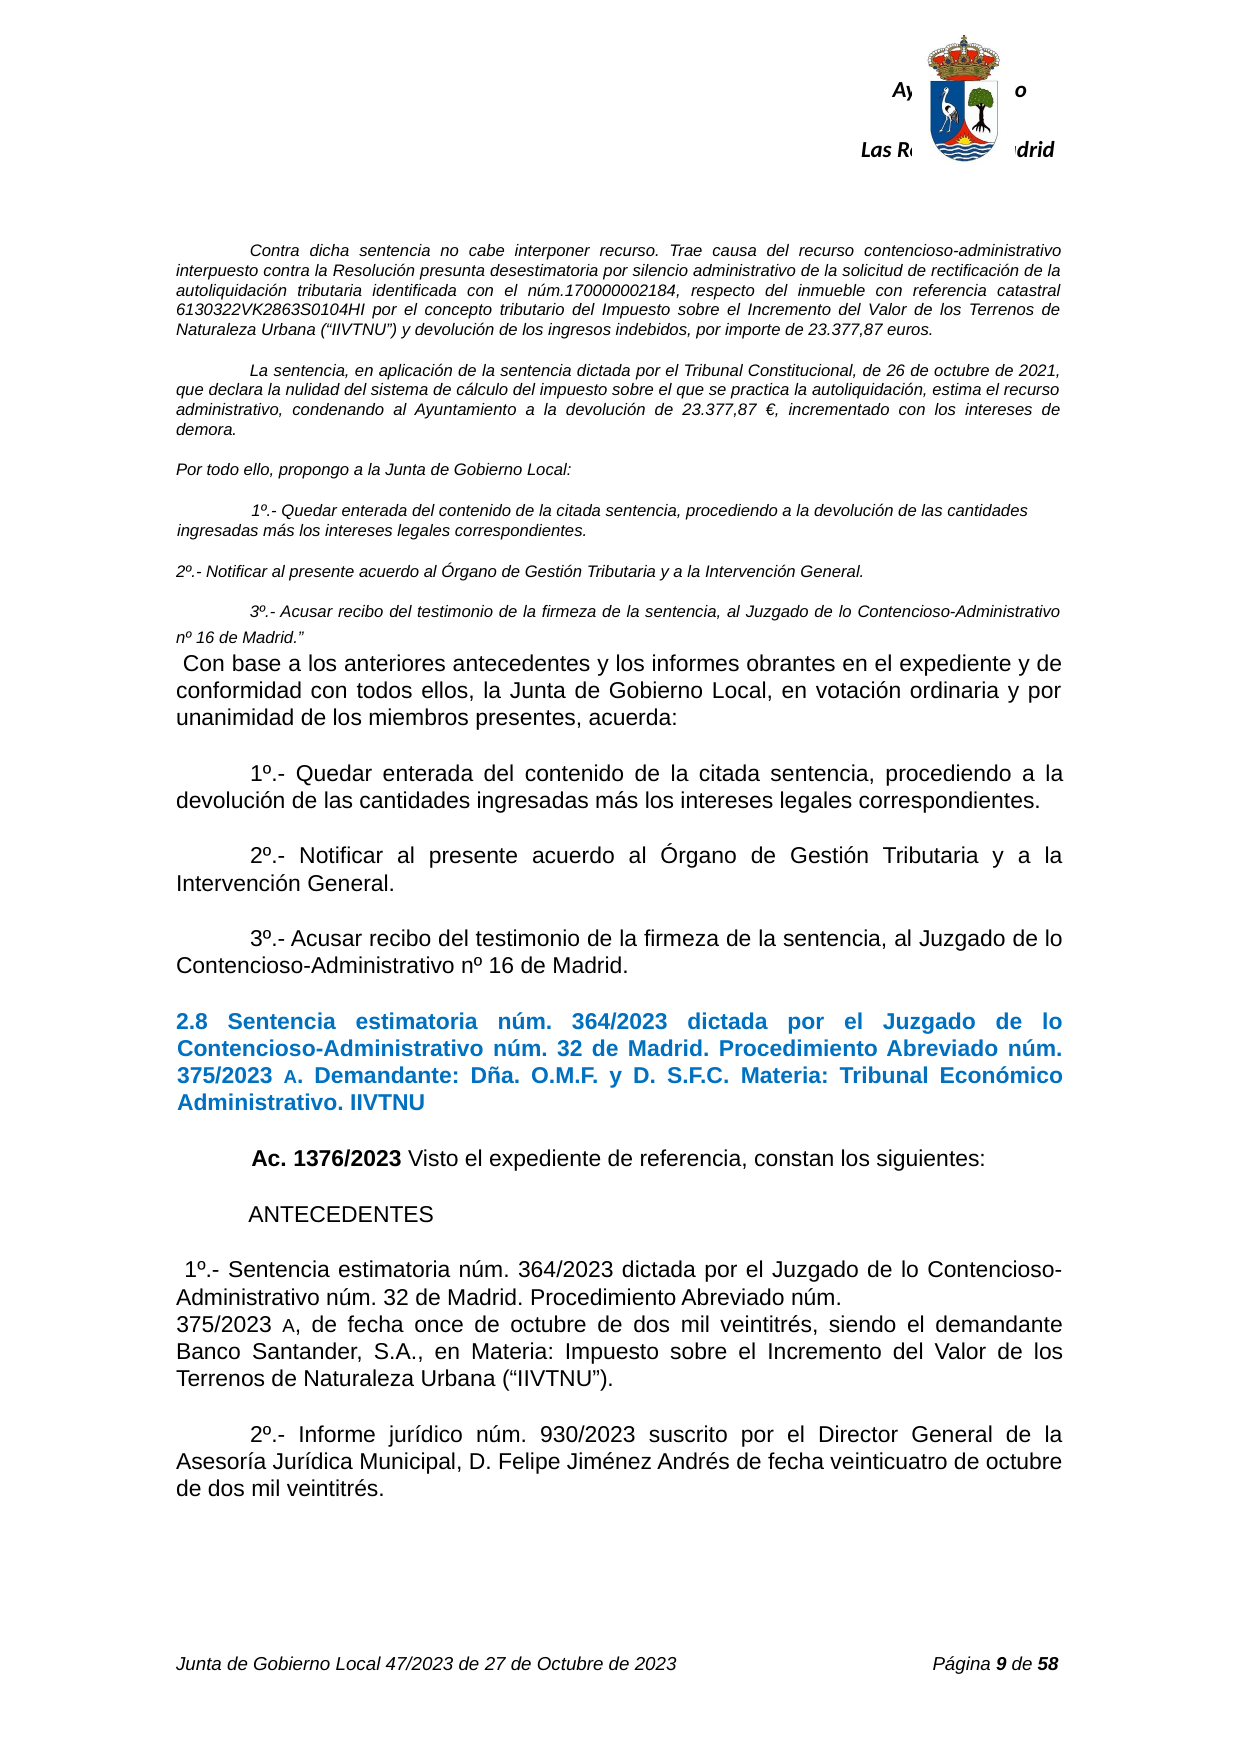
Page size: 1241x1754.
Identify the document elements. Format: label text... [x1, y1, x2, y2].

text 3º.- Acusar recibo del testimonio de la firmeza de la sentencia, al Juzgado de lo Contencioso-Administrativo nº 16 de Madrid. [176, 925, 1063, 979]
text 1º.- Quedar enterada del contenido de la citada sentencia, procediendo a la devolución de las cantidades [251, 501, 1063, 520]
text 2º.- Informe jurídico núm. 930/2023 suscrito por el Director General de la Asesoría Jurídica Municipal, D. Felipe Jiménez Andrés de fecha veinticuatro de octubre de dos mil veintitrés. [176, 1421, 1063, 1502]
text 1º.- Sentencia estimatoria núm. 364/2023 dictada por el Juzgado de lo Contencioso-Administrativo núm. 32 de Madrid. Procedimiento Abreviado núm. [176, 1256, 1063, 1310]
text ingresadas más los intereses legales correspondientes. [177, 521, 1022, 540]
text 2º.- Notificar al presente acuerdo al Órgano de Gestión Tributaria y a la Intervención General. [176, 562, 1022, 581]
text Contra dicha sentencia no cabe interponer recurso. Trae causa del recurso contencioso-administrativo interpuesto contra la Resolución presunta desestimatoria por silencio administrativo de la solicitud de rectificación de la autoliquidación tributaria identificada con el núm.170000002184, respecto del inmueble con referencia catastral 6130322VK2863S0104HI por el concepto tributario del Impuesto sobre el Incremento del Valor de los Terrenos de Naturaleza Urbana (“IIVTNU”) y devolución de los ingresos indebidos, por importe de 23.377,87 euros. [176, 241, 1063, 339]
text La sentencia, en aplicación de la sentencia dictada por el Tribunal Constitucional, de 26 de octubre de 2021, que declara la nulidad del sistema de cálculo del impuesto sobre el que se practica la autoliquidación, estima el recurso administrativo, condenando al Ayuntamiento a la devolución de 23.377,87 €, incrementado con los intereses de demora. [176, 360, 1063, 439]
text 3º.- Acusar recibo del testimonio de la firmeza de la sentencia, al Juzgado de lo Contencioso-Administrativo nº 16 de Madrid.” [176, 602, 1063, 648]
text 2º.- Notificar al presente acuerdo al Órgano de Gestión Tributaria y a la Intervención General. [176, 842, 1063, 896]
text Con base a los anteriores antecedentes y los informes obrantes en el expediente y de conformidad con todos ellos, la Junta de Gobierno Local, en votación ordinaria y por unanimidad de los miembros presentes, acuerda: [176, 650, 1063, 730]
text ANTECEDENTES [176, 1201, 1063, 1227]
text 1º.- Quedar enterada del contenido de la citada sentencia, procediendo a la devolución de las cantidades ingresadas más los intereses legales correspondientes. [176, 759, 1063, 813]
text Ac. 1376/2023 Visto el expediente de referencia, constan los siguientes: [251, 1145, 1022, 1171]
text Por todo ello, propongo a la Junta de Gobierno Local: [176, 460, 1022, 479]
text 2.8 Sentencia estimatoria núm. 364/2023 dictada por el Juzgado de lo Contencioso-Administrativo núm. 32 de Madrid. Procedimiento Abreviado núm. 375/2023 A. Demandante: Dña. O.M.F. y D. S.F.C. Materia: Tribunal Económico Administrativo. IIVTNU [176, 1008, 1063, 1116]
text 375/2023 A, de fecha once de octubre de dos mil veintitrés, siendo el demandante Banco Santander, S.A., en Materia: Impuesto sobre el Incremento del Valor de los Terrenos de Naturaleza Urbana (“IIVTNU”). [176, 1311, 1063, 1392]
